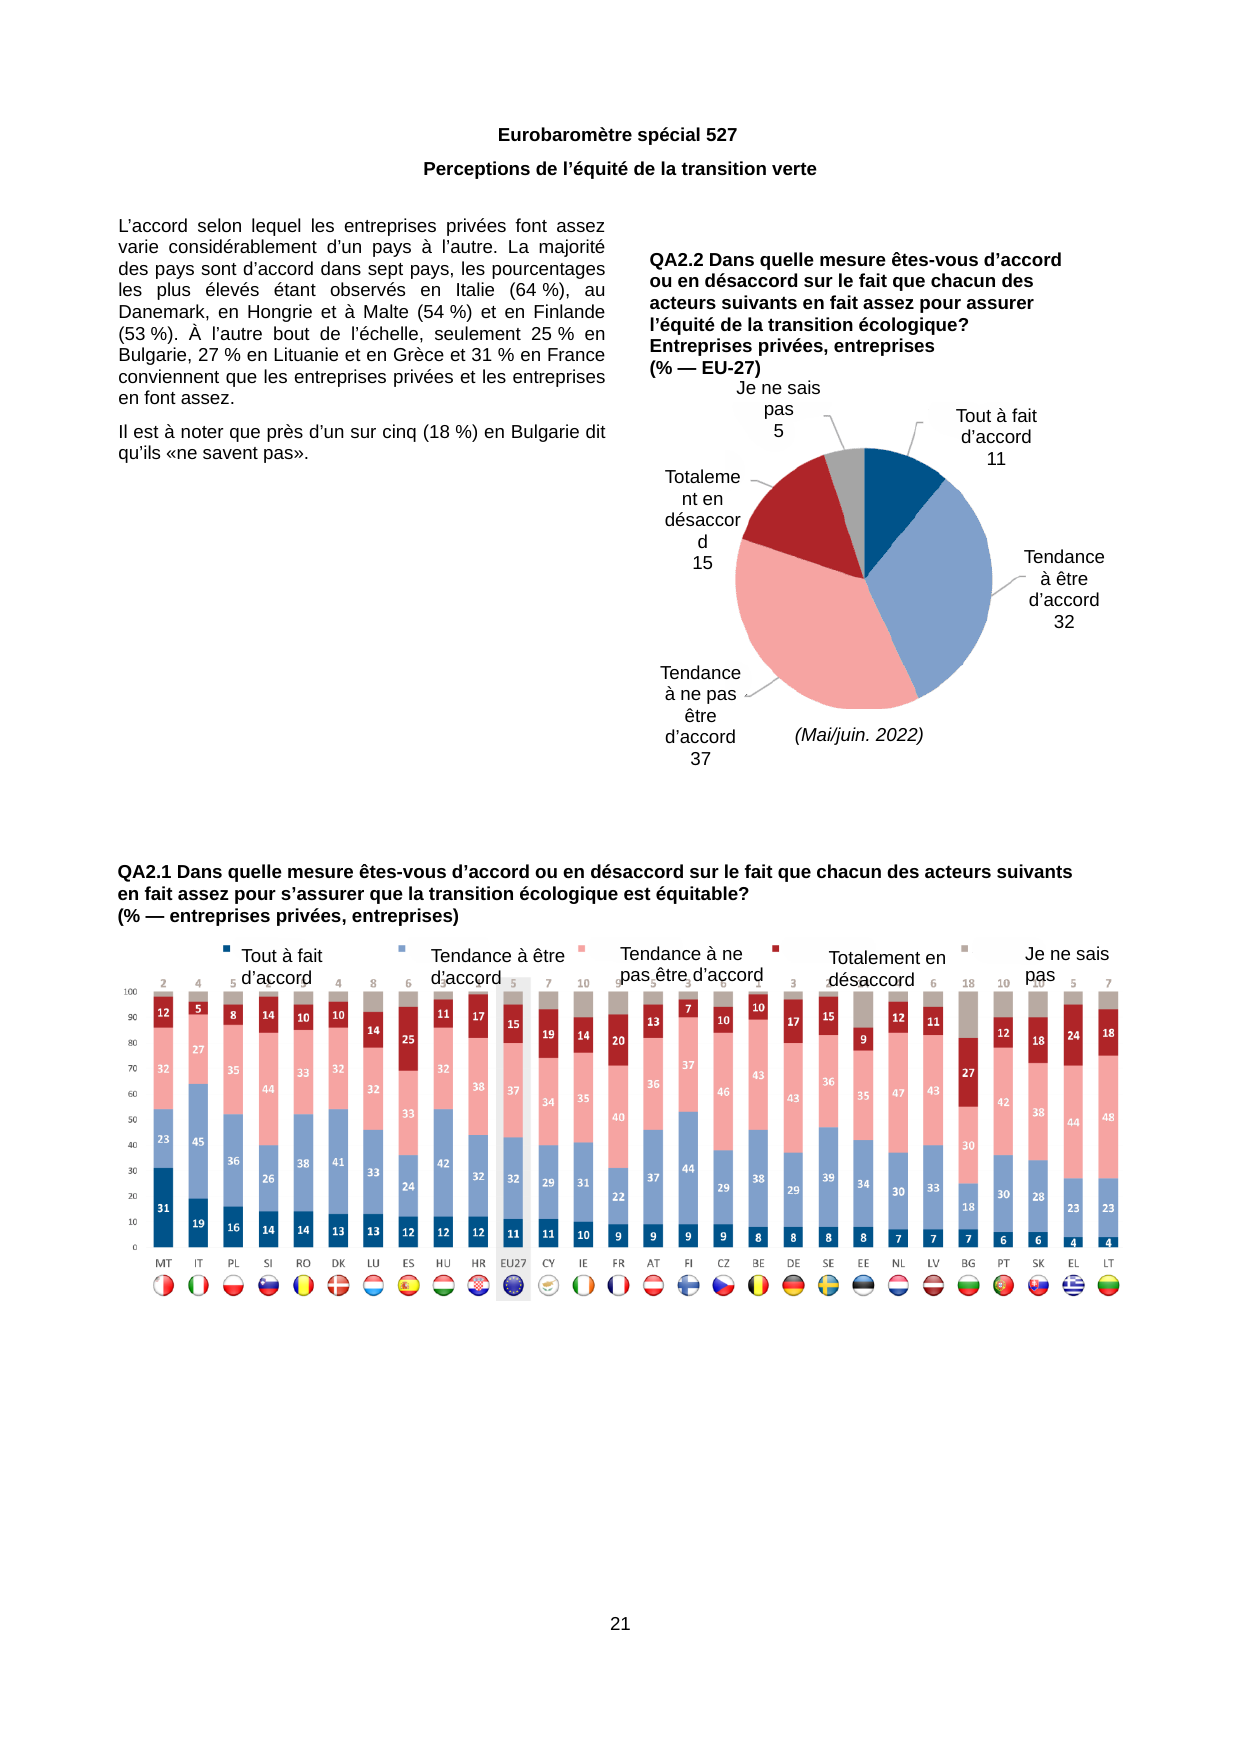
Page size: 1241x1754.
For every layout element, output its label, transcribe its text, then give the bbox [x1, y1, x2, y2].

picture [727, 517, 732, 525]
picture [118, 936, 1123, 1301]
picture [725, 402, 1035, 709]
text L’accord selon lequel les entreprises privées font assez varie considérablement d’un pays à l’autre. La majorité des pays sont d’accord dans sept pays, les pourcentages les plus élevés étant observés en Italie (64 %), au Danemark, en Hongrie et à Malte (54 %) et en Finlande (53 %). À l’autre bout de l’échelle, seulement 25 % en Bulgarie, 27 % en Lituanie et en Grèce et 31 % en France conviennent que les entreprises privées et les entreprises en font assez. [118, 214, 605, 408]
text Il est à noter que près d’un sur cinq (18 %) en Bulgarie dit qu’ils «ne savent pas». [118, 420, 605, 463]
